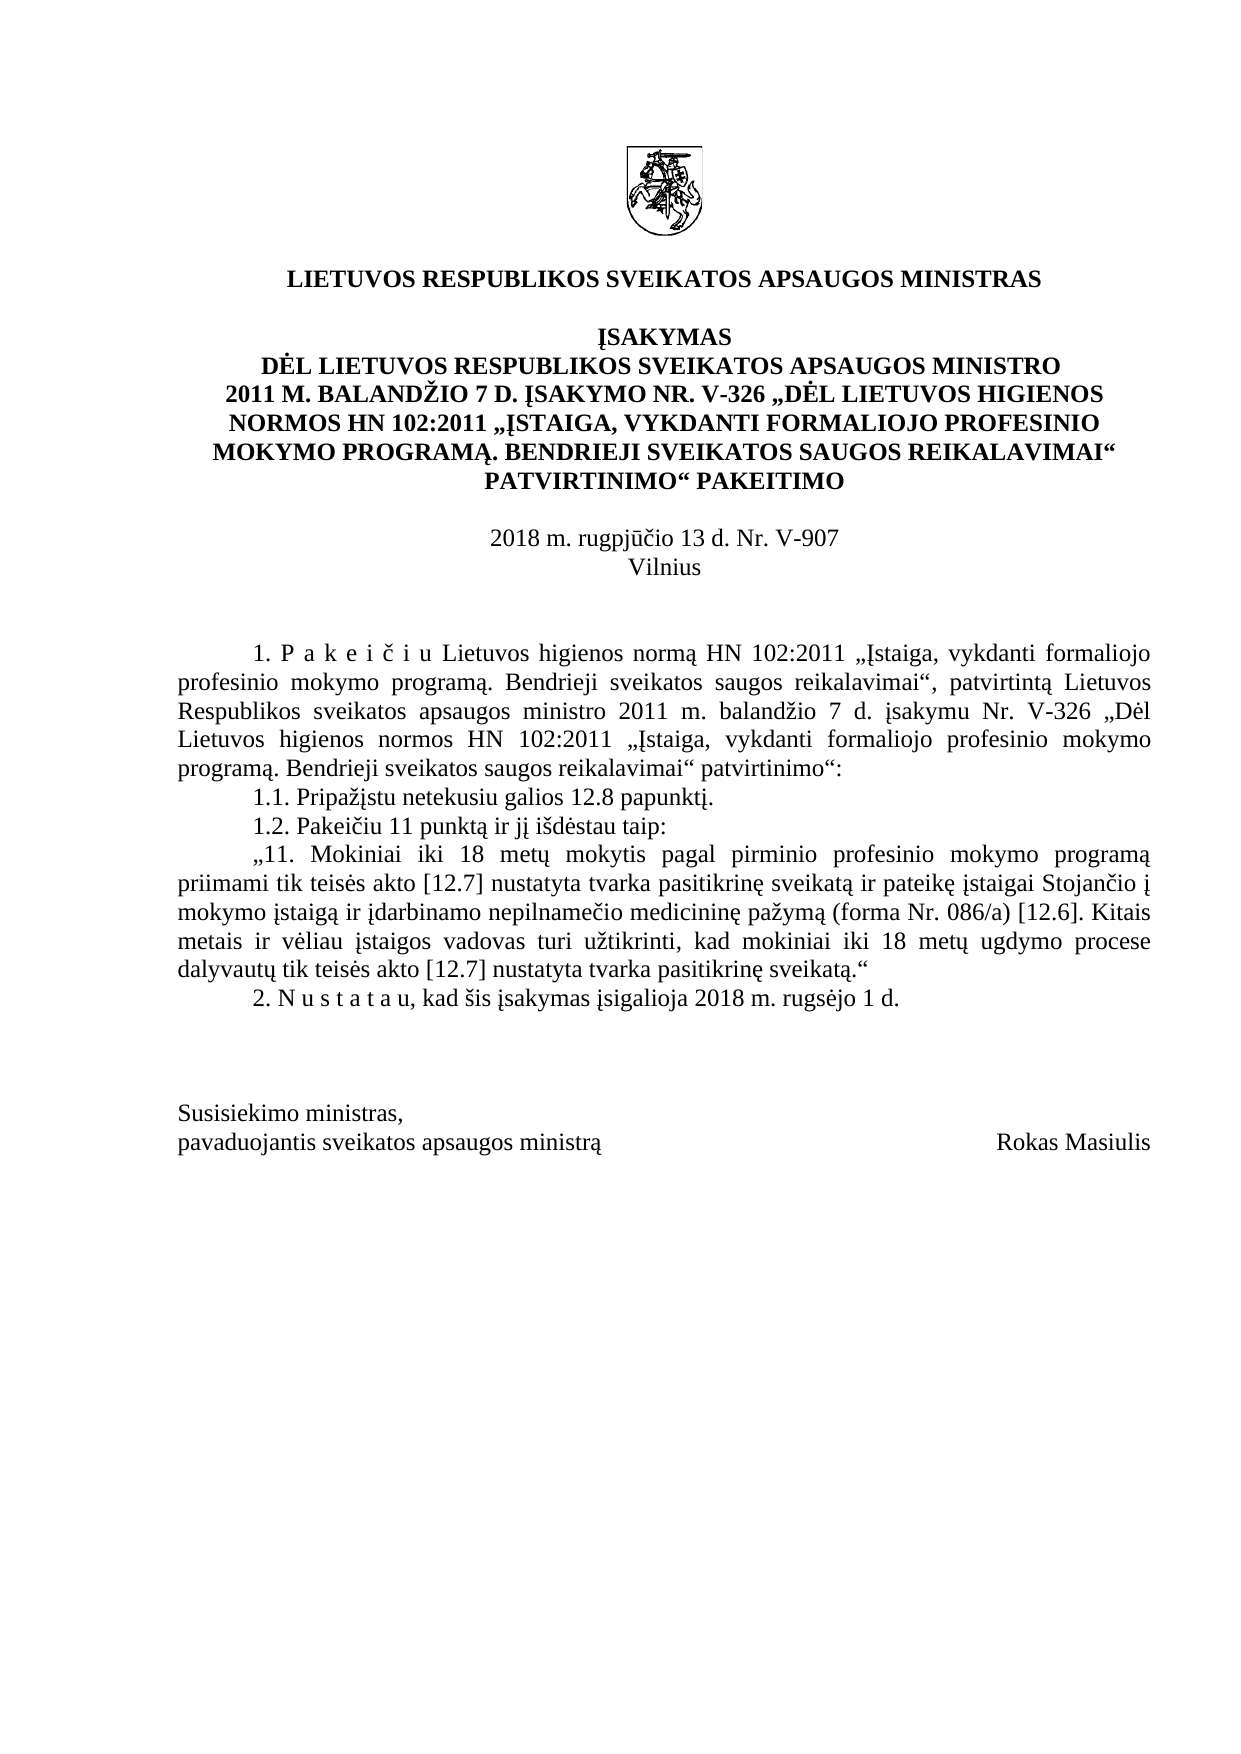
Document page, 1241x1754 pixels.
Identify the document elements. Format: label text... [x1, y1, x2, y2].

text „11. Mokiniai iki 18 metų mokytis pagal pirminio profesinio mokymo programą priimami tik teisės akto [12.7] nustatyta tvarka pasitikrinę sveikatą ir pateikę įstaigai Stojančio į mokymo įstaigą ir įdarbinamo nepilnamečio medicininę pažymą (forma Nr. 086/a) [12.6]. Kitais metais ir vėliau įstaigos vadovas turi užtikrinti, kad mokiniai iki 18 metų ugdymo procese dalyvautų tik teisės akto [12.7] nustatyta tvarka pasitikrinę sveikatą.“ [177, 839, 1152, 983]
text 1.1. Pripažįstu netekusiu galios 12.8 papunktį. [177, 782, 1152, 811]
text ĮSAKYMAS [177, 322, 1152, 351]
text 2. N u s t a t a u, kad šis įsakymas įsigalioja 2018 m. rugsėjo 1 d. [177, 983, 1152, 1012]
text LIETUVOS RESPUBLIKOS SVEIKATOS APSAUGOS MINISTRAS [177, 264, 1152, 293]
text PATVIRTINIMO“ PAKEITIMO [177, 466, 1152, 494]
text 1. P a k e i č i u Lietuvos higienos normą HN 102:2011 „Įstaiga, vykdanti formaliojo profesinio mokymo programą. Bendrieji sveikatos saugos reikalavimai“, patvirtintą Lietuvos Respublikos sveikatos apsaugos ministro 2011 m. balandžio 7 d. įsakymu Nr. V-326 „Dėl Lietuvos higienos normos HN 102:2011 „Įstaiga, vykdanti formaliojo profesinio mokymo programą. Bendrieji sveikatos saugos reikalavimai“ patvirtinimo“: [177, 638, 1152, 782]
text Susisiekimo ministras, [177, 1098, 1152, 1127]
text DĖL LIETUVOS RESPUBLIKOS SVEIKATOS APSAUGOS MINISTRO [177, 351, 1152, 379]
text Vilnius [177, 552, 1152, 581]
text pavaduojantis sveikatos apsaugos ministrą Rokas Masiulis [177, 1127, 1152, 1156]
text 2018 m. rugpjūčio 13 d. Nr. V-907 [177, 523, 1152, 552]
text 1.2. Pakeičiu 11 punktą ir jį išdėstau taip: [177, 811, 1152, 839]
text 2011 M. BALANDŽIO 7 D. ĮSAKYMO NR. V-326 „DĖL LIETUVOS HIGIENOS NORMOS HN 102:2011 „ĮSTAIGA, VYKDANTI FORMALIOJO PROFESINIO MOKYMO PROGRAMĄ. BENDRIEJI SVEIKATOS SAUGOS REIKALAVIMAI“ [177, 379, 1152, 466]
